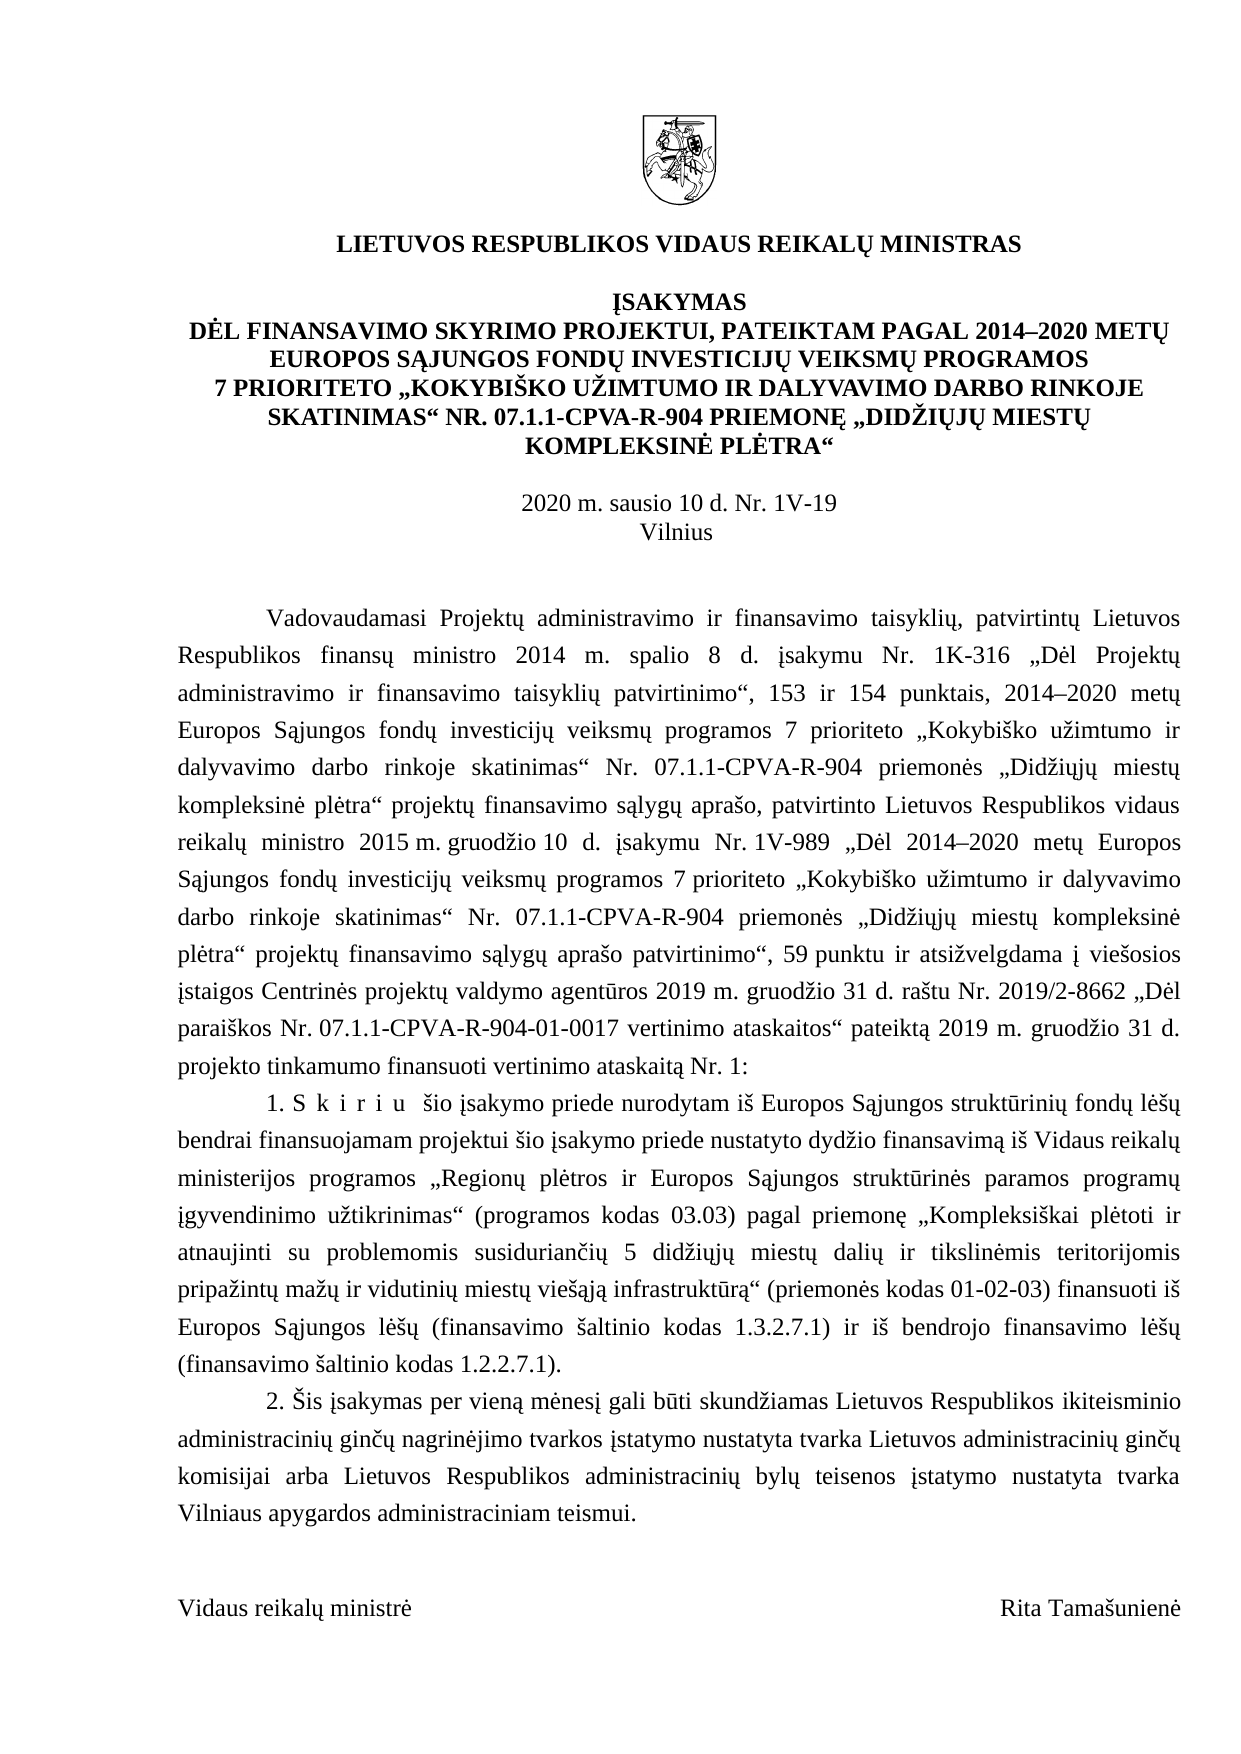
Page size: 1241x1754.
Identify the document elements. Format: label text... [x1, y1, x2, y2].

text Vidaus reikalų ministrė Rita Tamašunienė [177, 1593, 1181, 1622]
text 1. Skiriu šio įsakymo priede nurodytam iš Europos Sąjungos struktūrinių fondų lėšų bendrai finansuojamam projektui šio įsakymo priede nustatyto dydžio finansavimą iš Vidaus reikalų ministerijos programos „Regionų plėtros ir Europos Sąjungos struktūrinės paramos programų įgyvendinimo užtikrinimas“ (programos kodas 03.03) pagal priemonę „Kompleksiškai plėtoti ir atnaujinti su problemomis susiduriančių 5 didžiųjų miestų dalių ir tikslinėmis teritorijomis pripažintų mažų ir vidutinių miestų viešąją infrastruktūrą“ (priemonės kodas 01-02-03) finansuoti iš Europos Sąjungos lėšų (finansavimo šaltinio kodas 1.3.2.7.1) ir iš bendrojo finansavimo lėšų (finansavimo šaltinio kodas 1.2.2.7.1). [177, 1088, 1181, 1378]
text Vadovaudamasi Projektų administravimo ir finansavimo taisyklių, patvirtintų Lietuvos Respublikos finansų ministro 2014 m. spalio 8 d. įsakymu Nr. 1K-316 „Dėl Projektų administravimo ir finansavimo taisyklių patvirtinimo“, 153 ir 154 punktais, 2014–2020 metų Europos Sąjungos fondų investicijų veiksmų programos 7 prioriteto „Kokybiško užimtumo ir dalyvavimo darbo rinkoje skatinimas“ Nr. 07.1.1-CPVA-R-904 priemonės „Didžiųjų miestų kompleksinė plėtra“ projektų finansavimo sąlygų aprašo, patvirtinto Lietuvos Respublikos vidaus reikalų ministro 2015 m. gruodžio 10 d. įsakymu Nr. 1V-989 „Dėl 2014–2020 metų Europos Sąjungos fondų investicijų veiksmų programos 7 prioriteto „Kokybiško užimtumo ir dalyvavimo darbo rinkoje skatinimas“ Nr. 07.1.1-CPVA-R-904 priemonės „Didžiųjų miestų kompleksinė plėtra“ projektų finansavimo sąlygų aprašo patvirtinimo“, 59 punktu ir atsižvelgdama į viešosios įstaigos Centrinės projektų valdymo agentūros 2019 m. gruodžio 31 d. raštu Nr. 2019/2-8662 „Dėl paraiškos Nr. 07.1.1-CPVA-R-904-01-0017 vertinimo ataskaitos“ pateiktą 2019 m. gruodžio 31 d. projekto tinkamumo finansuoti vertinimo ataskaitą Nr. 1: [177, 603, 1181, 1079]
text 2. Šis įsakymas per vieną mėnesį gali būti skundžiamas Lietuvos Respublikos ikiteisminio administracinių ginčų nagrinėjimo tvarkos įstatymo nustatyta tvarka Lietuvos administracinių ginčų komisijai arba Lietuvos Respublikos administracinių bylų teisenos įstatymo nustatyta tvarka Vilniaus apygardos administraciniam teismui. [177, 1386, 1181, 1527]
text LIETUVOS RESPUBLIKOS VIDAUS REIKALŲ MINISTRAS [177, 229, 1181, 258]
text 2020 m. sausio 10 d. Nr. 1V-19 [177, 488, 1181, 517]
text DĖL FINANSAVIMO SKYRIMO PROJEKTUI, PATEIKTAM PAGAL 2014–2020 METŲ EUROPOS SĄJUNGOS FONDŲ INVESTICIJŲ VEIKSMŲ PROGRAMOS 7 PRIORITETO „KOKYBIŠKO UŽIMTUMO IR DALYVAVIMO DARBO RINKOJE SKATINIMAS“ NR. 07.1.1-CPVA-R-904 PRIEMONĘ „DIDŽIŲJŲ MIESTŲ KOMPLEKSINĖ PLĖTRA“ [177, 316, 1181, 459]
text Vilnius [177, 517, 1181, 546]
text ĮSAKYMAS [177, 287, 1181, 316]
